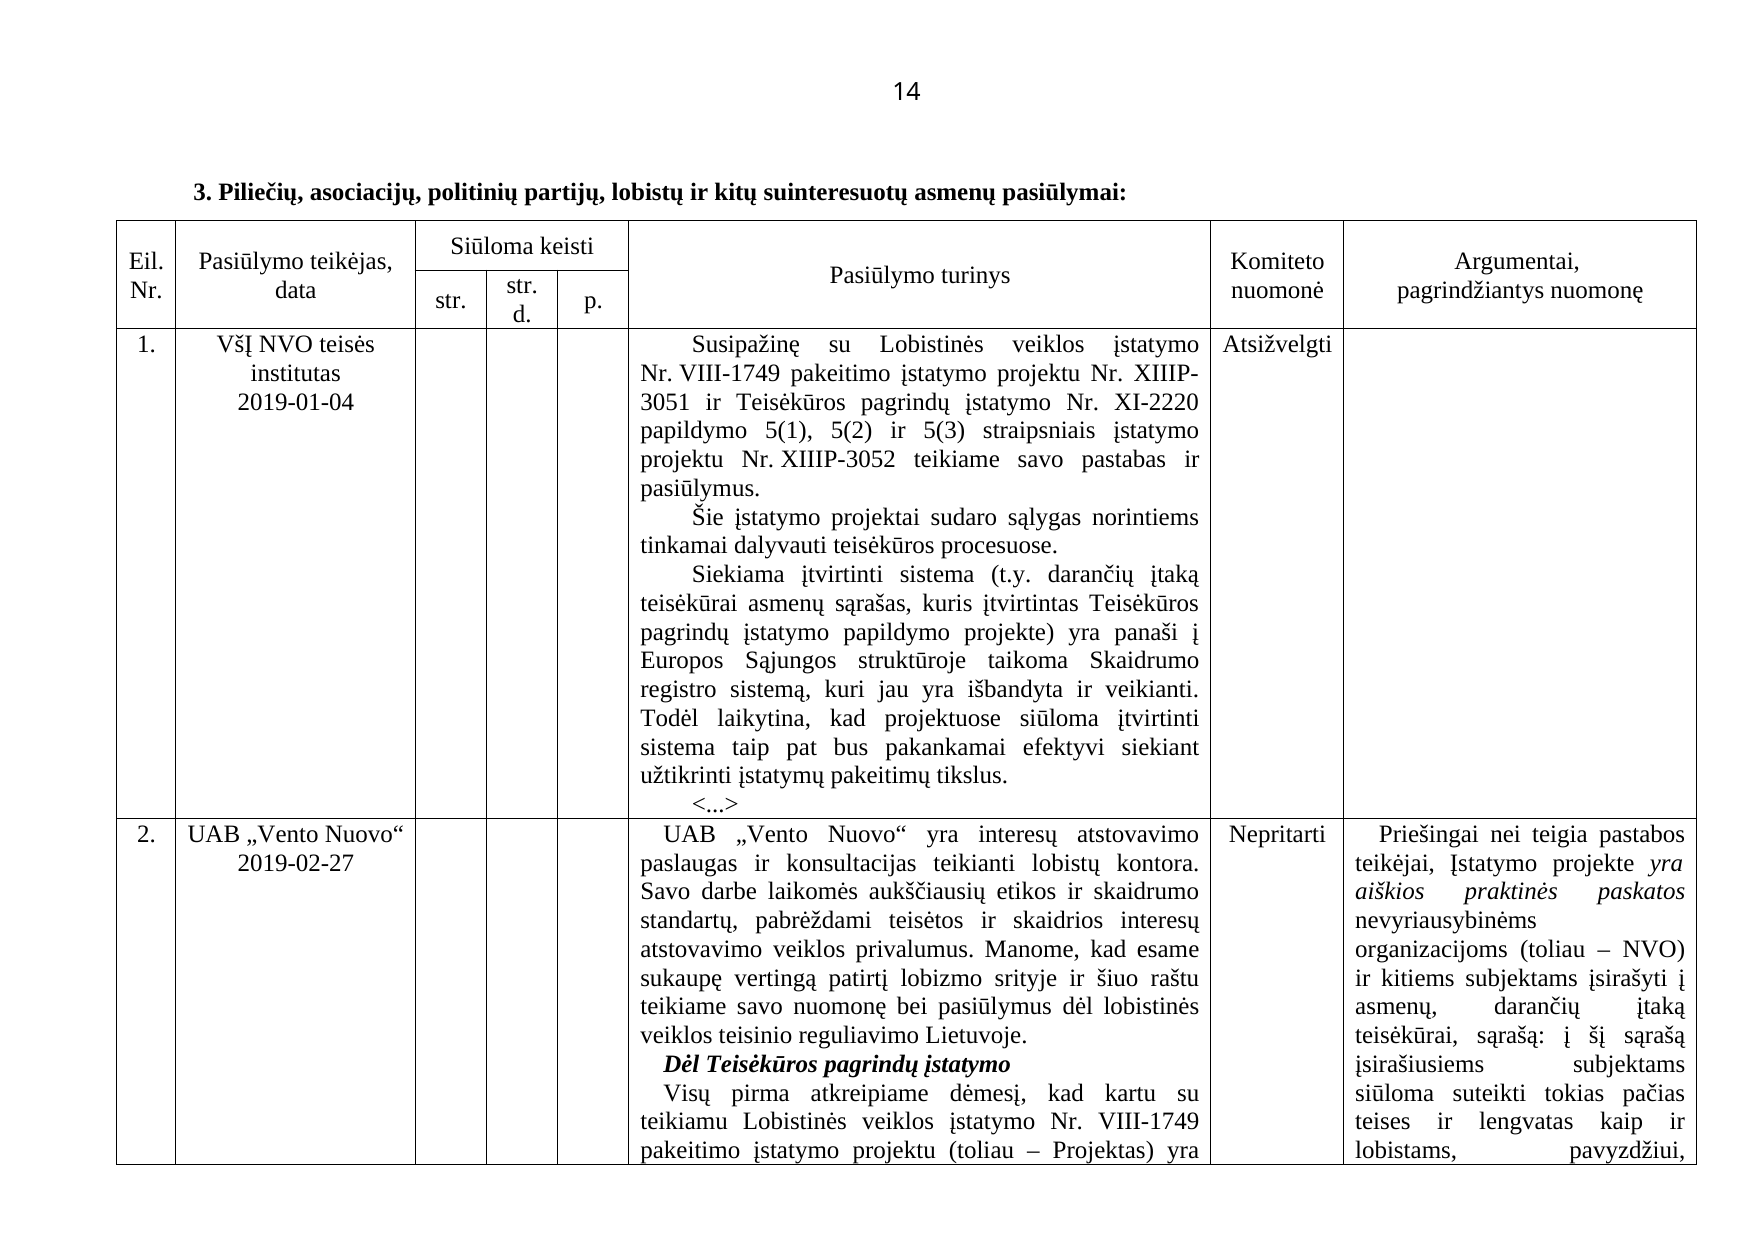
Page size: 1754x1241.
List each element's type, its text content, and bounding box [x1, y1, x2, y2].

table_header Siūloma keisti [416, 221, 628, 269]
table_header Eil. Nr. [117, 221, 175, 328]
table_cell [558, 819, 628, 1164]
table_header Komiteto nuomonė [1211, 221, 1343, 328]
table_cell VšĮ NVO teisės institutas 2019-01-04 [176, 329, 415, 818]
table_cell Nepritarti [1211, 819, 1343, 1164]
table_cell [487, 819, 557, 1164]
table_cell 2. [117, 819, 175, 1164]
table_header Argumentai, pagrindžiantys nuomonę [1344, 221, 1696, 328]
table_header Pasiūlymo turinys [629, 221, 1210, 328]
table_cell [558, 329, 628, 818]
table_cell [1344, 329, 1696, 818]
table_cell Susipažinę su Lobistinės veiklos įstatymo Nr. VIII-1749 pakeitimo įstatymo projektu Nr. XIIIP-3051 ir Teisėkūros pagrindų įstatymo Nr. XI-2220 papildymo 5(1), 5(2) ir 5(3) straipsniais įstatymo projektu Nr. XIIIP-3052 teikiame savo pastabas ir pasiūlymus. Šie įstatymo projektai sudaro sąlygas norintiems tinkamai dalyvauti teisėkūros procesuose. Siekiama įtvirtinti sistema (t.y. darančių įtaką teisėkūrai asmenų sąrašas, kuris įtvirtintas Teisėkūros pagrindų įstatymo papildymo projekte) yra panaši į Europos Sąjungos struktūroje taikoma Skaidrumo registro sistemą, kuri jau yra išbandyta ir veikianti. Todėl laikytina, kad projektuose siūloma įtvirtinti sistema taip pat bus pakankamai efektyvi siekiant užtikrinti įstatymų pakeitimų tikslus. <...> [629, 329, 1210, 818]
table_cell p. [558, 271, 628, 328]
table_cell str. [416, 271, 486, 328]
table_cell Atsižvelgti [1211, 329, 1343, 818]
table_cell [487, 329, 557, 818]
text 3. Piliečių, asociacijų, politinių partijų, lobistų ir kitų suinteresuotų asmenų pasiūlymai: [118, 177, 1695, 206]
table_cell [416, 819, 486, 1164]
table_cell UAB „Vento Nuovo“ yra interesų atstovavimo paslaugas ir konsultacijas teikianti lobistų kontora. Savo darbe laikomės aukščiausių etikos ir skaidrumo standartų, pabrėždami teisėtos ir skaidrios interesų atstovavimo veiklos privalumus. Manome, kad esame sukaupę vertingą patirtį lobizmo srityje ir šiuo raštu teikiame savo nuomonę bei pasiūlymus dėl lobistinės veiklos teisinio reguliavimo Lietuvoje. Dėl Teisėkūros pagrindų įstatymo Visų pirma atkreipiame dėmesį, kad kartu su teikiamu Lobistinės veiklos įstatymo Nr. VIII-1749 pakeitimo įstatymo projektu (toliau – Projektas) yra [629, 819, 1210, 1164]
table_cell Priešingai nei teigia pastabos teikėjai, Įstatymo projekte yra aiškios praktinės paskatos nevyriausybinėms organizacijoms (toliau – NVO) ir kitiems subjektams įsirašyti į asmenų, darančių įtaką teisėkūrai, sąrašą: į šį sąrašą įsirašiusiems subjektams siūloma suteikti tokias pačias teises ir lengvatas kaip ir lobistams, pavyzdžiui, [1344, 819, 1696, 1164]
table_cell UAB „Vento Nuovo“ 2019-02-27 [176, 819, 415, 1164]
table_cell str. d. [487, 271, 557, 328]
table_header Pasiūlymo teikėjas, data [176, 221, 415, 328]
table_cell [416, 329, 486, 818]
table_cell 1. [117, 329, 175, 818]
